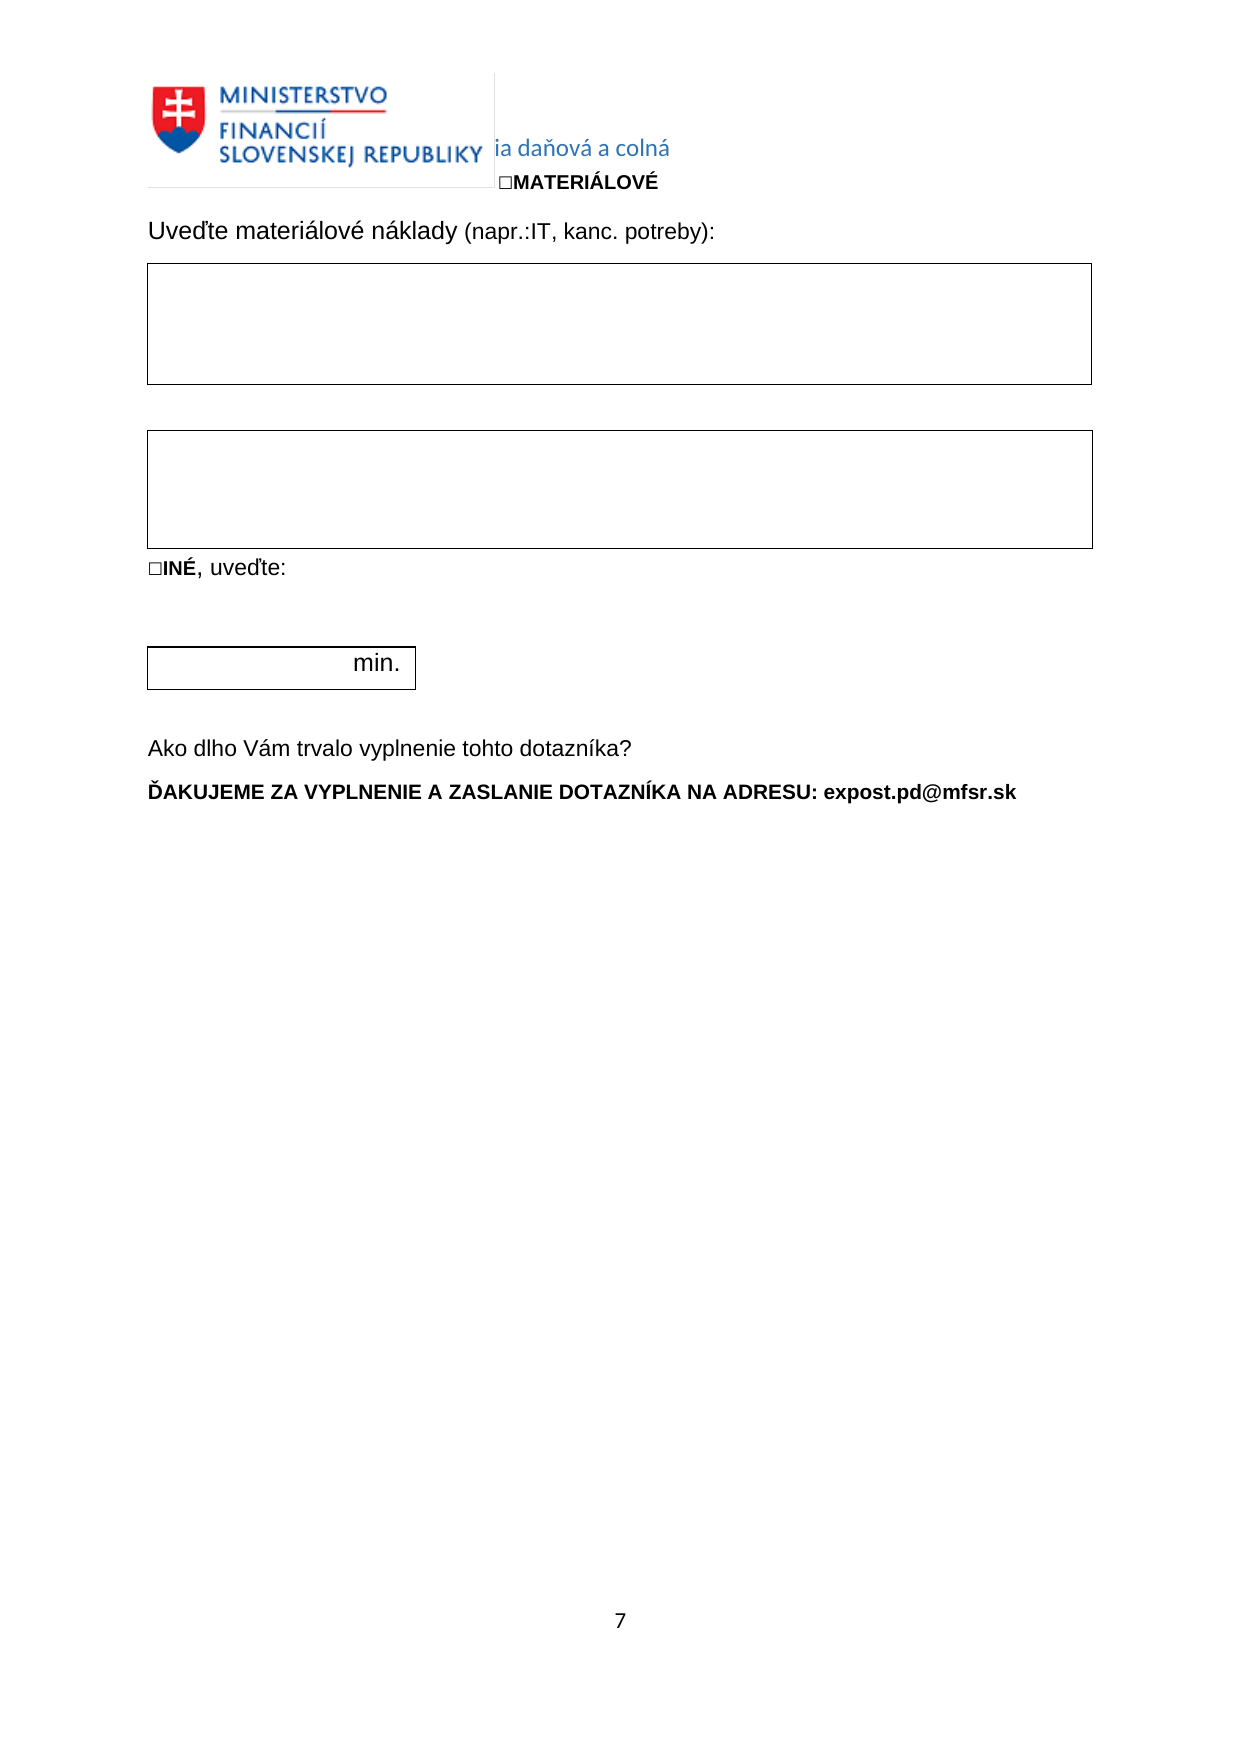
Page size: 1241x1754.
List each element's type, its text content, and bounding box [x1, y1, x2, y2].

text Uveďte materiálové náklady (napr.:IT, kanc. potreby): [148, 216, 1093, 244]
text ĎAKUJEME ZA VYPLNENIE A ZASLANIE DOTAZNÍKA NA ADRESU: expost.pd@mfsr.sk [148, 779, 1093, 803]
text ☐iné, uveďte: [148, 549, 1093, 583]
table_header [148, 264, 1091, 384]
text Ako dlho Vám trvalo vyplnenie tohto dotazníka? [148, 735, 1093, 761]
text ☐materiálové [148, 163, 1093, 197]
table_header [148, 431, 1092, 548]
table_header min. [148, 648, 415, 689]
